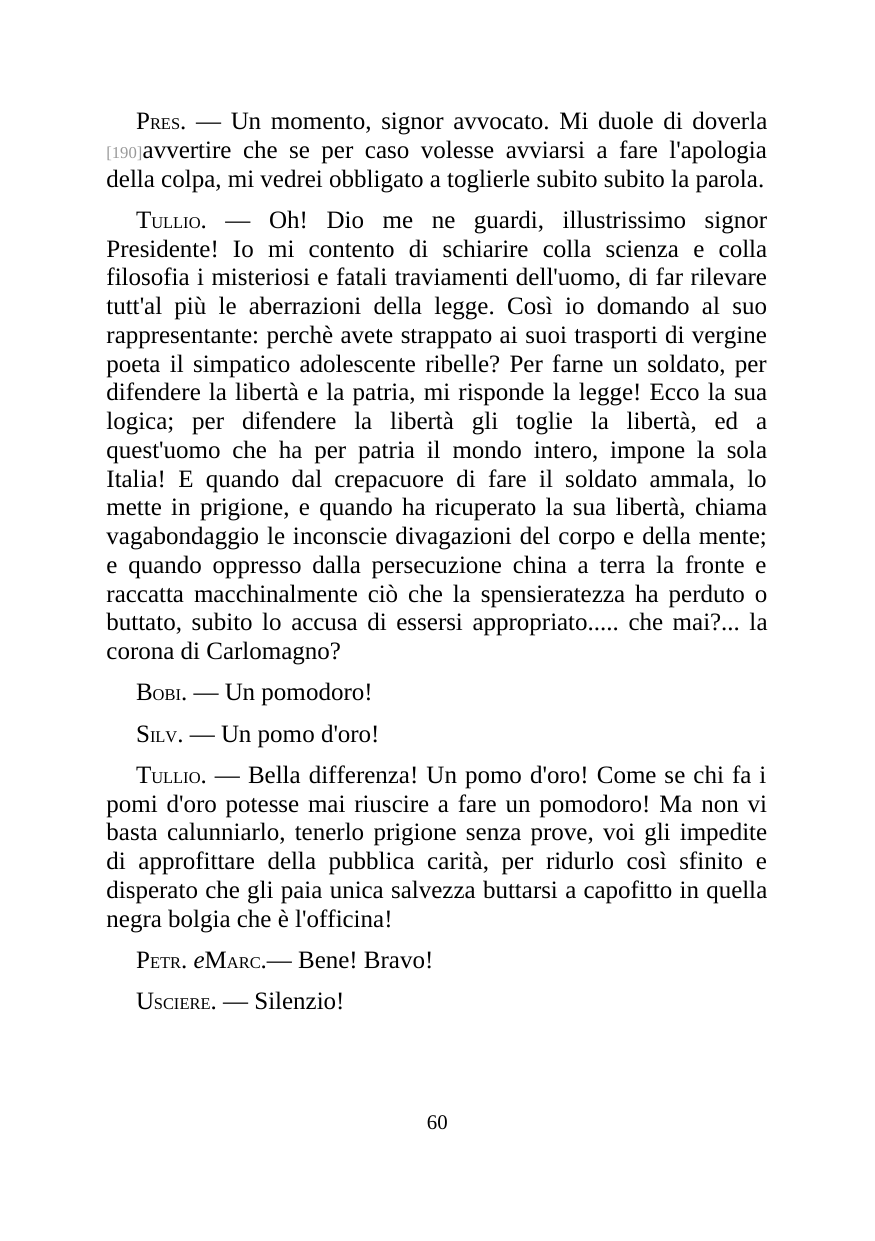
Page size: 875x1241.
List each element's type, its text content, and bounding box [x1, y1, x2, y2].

text Silv. ― Un pomo d'oro! [106, 719, 768, 747]
text Bobi. ― Un pomodoro! [106, 677, 768, 706]
text Tullio. ― Oh! Dio me ne guardi, illustrissimo signor Presidente! Io mi contento di schiarire colla scienza e colla filosofia i misteriosi e fatali traviamenti dell'uomo, di far rilevare tutt'al più le aberrazioni della legge. Così io domando al suo rappresentante: perchè avete strappato ai suoi trasporti di vergine poeta il simpatico adolescente ribelle? Per farne un soldato, per difendere la libertà e la patria, mi risponde la legge! Ecco la sua logica; per difendere la libertà gli toglie la libertà, ed a quest'uomo che ha per patria il mondo intero, impone la sola Italia! E quando dal crepacuore di fare il soldato ammala, lo mette in prigione, e quando ha ricuperato la sua libertà, chiama vagabondaggio le inconscie divagazioni del corpo e della mente; e quando oppresso dalla persecuzione china a terra la fronte e raccatta macchinalmente ciò che la spensieratezza ha perduto o buttato, subito lo accusa di essersi appropriato..... che mai?... la corona di Carlomagno? [106, 205, 768, 665]
text Usciere. ― Silenzio! [106, 986, 768, 1015]
text Pres. ― Un momento, signor avvocato. Mi duole di doverla [190]avvertire che se per caso volesse avviarsi a fare l'apologia della colpa, mi vedrei obbligato a toglierle subito subito la parola. [106, 106, 768, 192]
text Petr. eMarc.― Bene! Bravo! [106, 945, 768, 974]
text Tullio. ― Bella differenza! Un pomo d'oro! Come se chi fa i pomi d'oro potesse mai riuscire a fare un pomodoro! Ma non vi basta calunniarlo, tenerlo prigione senza prove, voi gli impedite di approfittare della pubblica carità, per ridurlo così sfinito e disperato che gli paia unica salvezza buttarsi a capofitto in quella negra bolgia che è l'officina! [106, 760, 768, 932]
